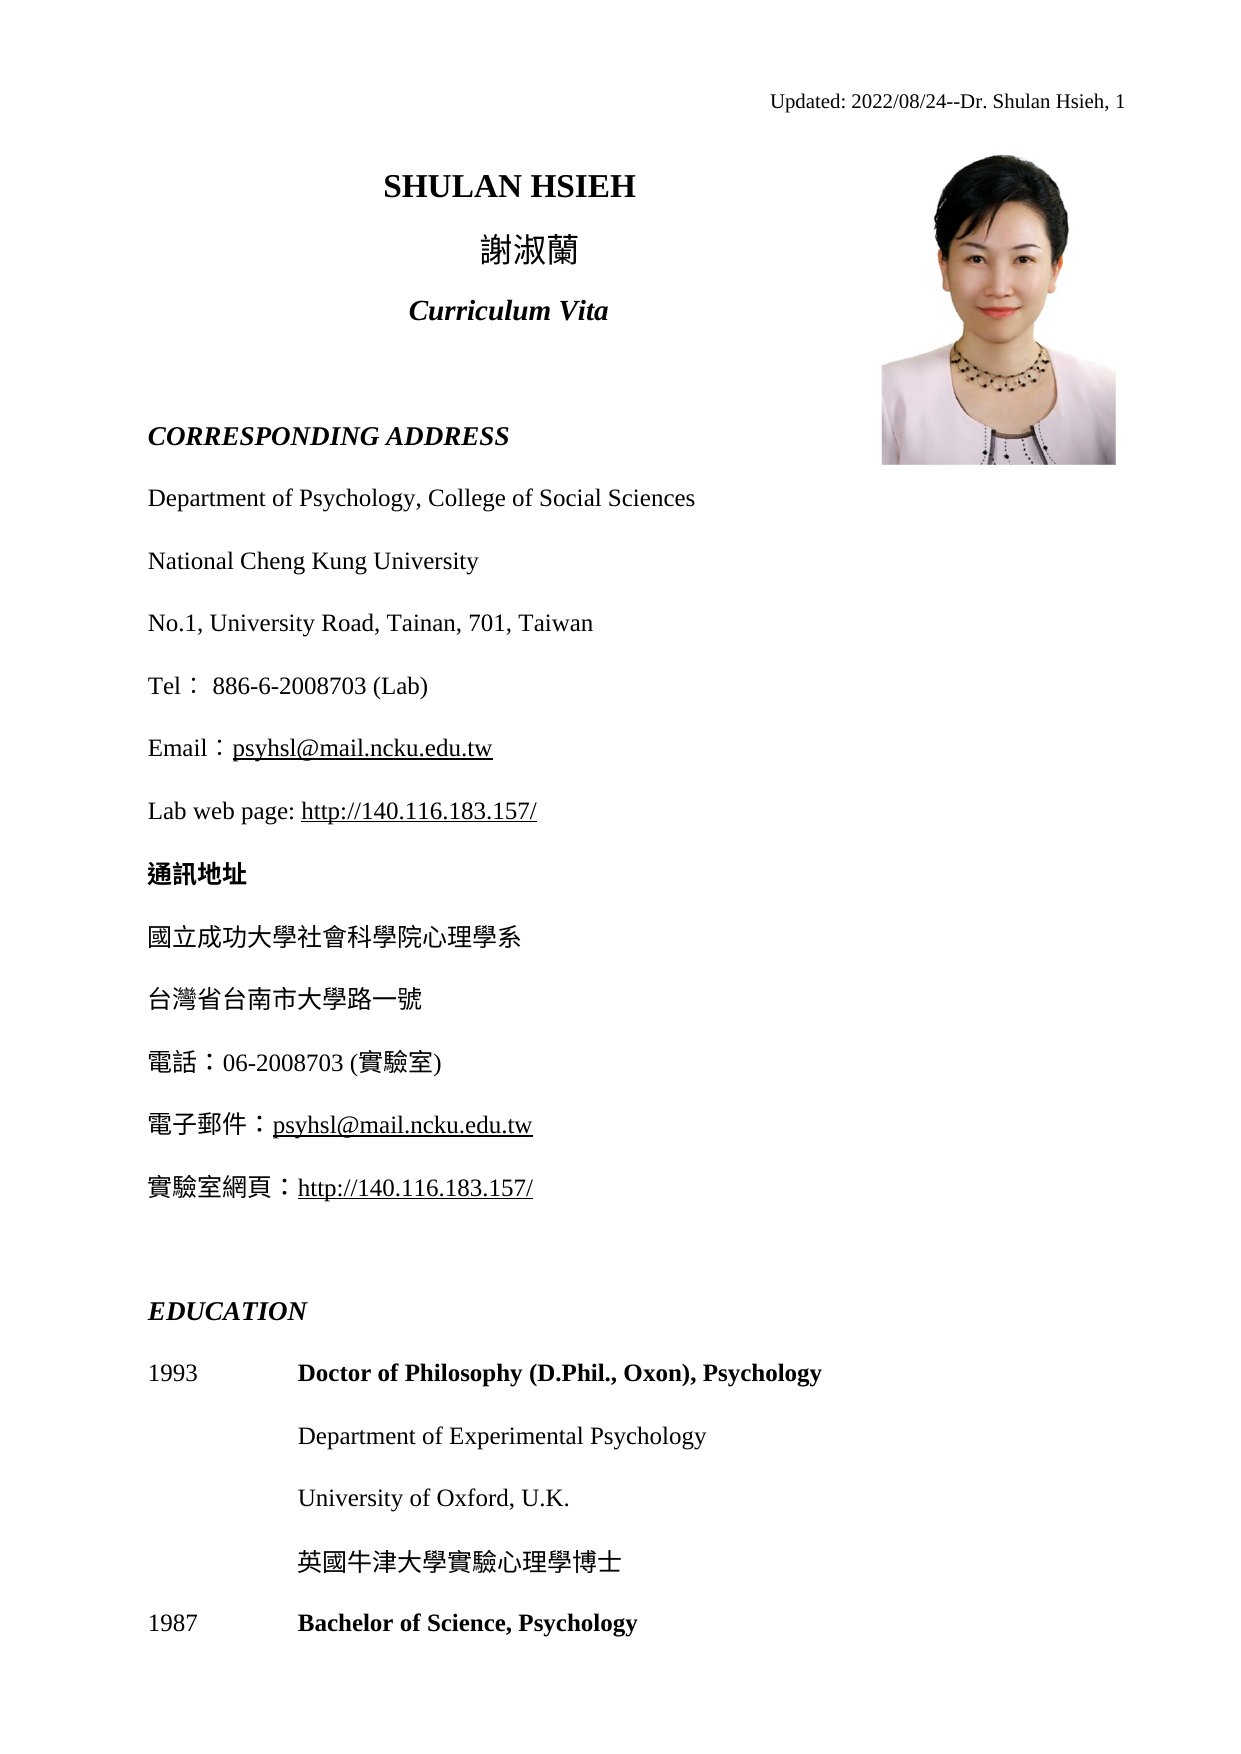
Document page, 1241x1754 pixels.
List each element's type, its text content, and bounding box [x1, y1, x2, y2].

text 英國牛津大學實驗心理學博士 [248, 1519, 1125, 1581]
text Curriculum Vita [148, 269, 871, 331]
text 通訊地址 [148, 831, 1125, 894]
text 電子郵件：psyhsl@mail.ncku.edu.tw [148, 1081, 1125, 1144]
text 實驗室網頁：http://140.116.183.157/ [148, 1144, 1125, 1206]
text Department of Experimental Psychology [248, 1394, 1125, 1456]
text No.1, University Road, Tainan, 701, Taiwan [148, 581, 1125, 644]
text EDUCATION [148, 1269, 1125, 1331]
text Lab web page: http://140.116.183.157/ [148, 769, 1125, 831]
text Email：psyhsl@mail.ncku.edu.tw [148, 706, 1125, 769]
text 國立成功大學社會科學院心理學系 [148, 894, 1125, 956]
text 1993 Doctor of Philosophy (D.Phil., Oxon), Psychology [148, 1331, 1125, 1394]
text Tel： 886-6-2008703 (Lab) [148, 644, 1125, 706]
text CORRESPONDING ADDRESS [148, 394, 871, 456]
text University of Oxford, U.K. [248, 1456, 1125, 1519]
text 電話：06-2008703 (實驗室) [148, 1019, 1125, 1081]
text 1987 Bachelor of Science, Psychology [148, 1581, 1125, 1644]
text 謝淑蘭 [148, 206, 871, 269]
text SHULAN HSIEH [148, 144, 871, 206]
text Department of Psychology, College of Social Sciences [148, 456, 1125, 519]
text National Cheng Kung University [148, 519, 1125, 581]
text 台灣省台南市大學路一號 [148, 956, 1125, 1019]
